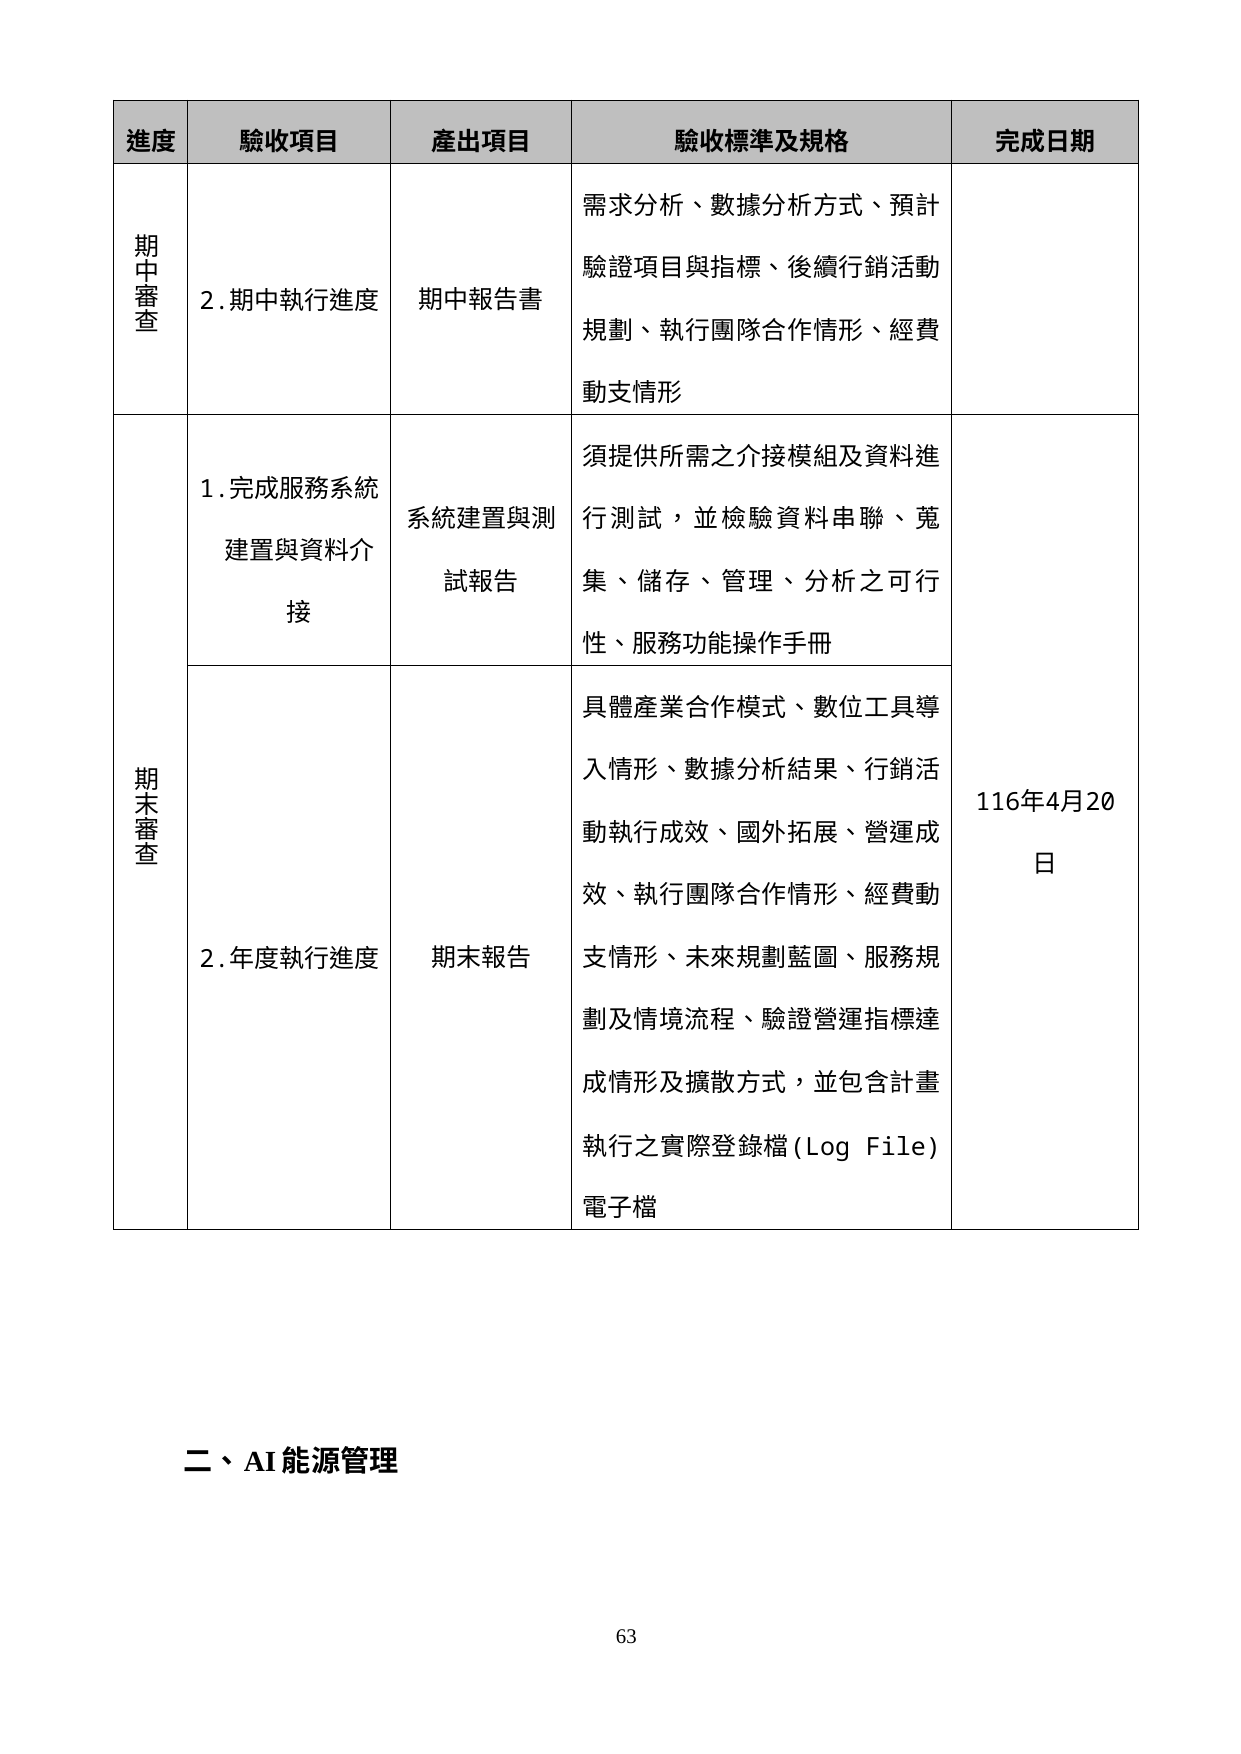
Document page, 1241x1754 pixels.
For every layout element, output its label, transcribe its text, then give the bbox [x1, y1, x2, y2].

table_header 進度 [114, 101, 187, 163]
table_cell 系統建置與測試報告 [391, 415, 571, 665]
table_header 產出項目 [391, 101, 571, 163]
table_cell 116年4月20日 [952, 415, 1138, 1229]
table_header 驗收項目 [188, 101, 390, 163]
table_cell 需求分析、數據分析方式、預計驗證項目與指標、後續行銷活動規劃、執行團隊合作情形、經費動支情形 [572, 164, 951, 414]
table_cell 期中審查 [114, 164, 187, 414]
list AI能源管理 [183, 1417, 1110, 1480]
table_cell 期末報告 [391, 666, 571, 1229]
table_header 驗收標準及規格 [572, 101, 951, 163]
table_cell 期中報告書 [391, 164, 571, 414]
table_header 完成日期 [952, 101, 1138, 163]
table_cell 1.完成服務系統建置與資料介接 [188, 415, 390, 665]
table_cell 須提供所需之介接模組及資料進行測試，並檢驗資料串聯、蒐集、儲存、管理、分析之可行性、服務功能操作手冊 [572, 415, 951, 665]
table_cell 2.期中執行進度 [188, 164, 390, 414]
table_cell 具體產業合作模式、數位工具導入情形、數據分析結果、行銷活動執行成效、國外拓展、營運成效、執行團隊合作情形、經費動支情形、未來規劃藍圖、服務規劃及情境流程、驗證營運指標達成情形及擴散方式，並包含計畫執行之實際登錄檔(Log File)電子檔 [572, 666, 951, 1229]
table_cell 2.年度執行進度 [188, 666, 390, 1229]
table_cell [952, 164, 1138, 414]
table_cell 期末審查 [114, 415, 187, 1229]
